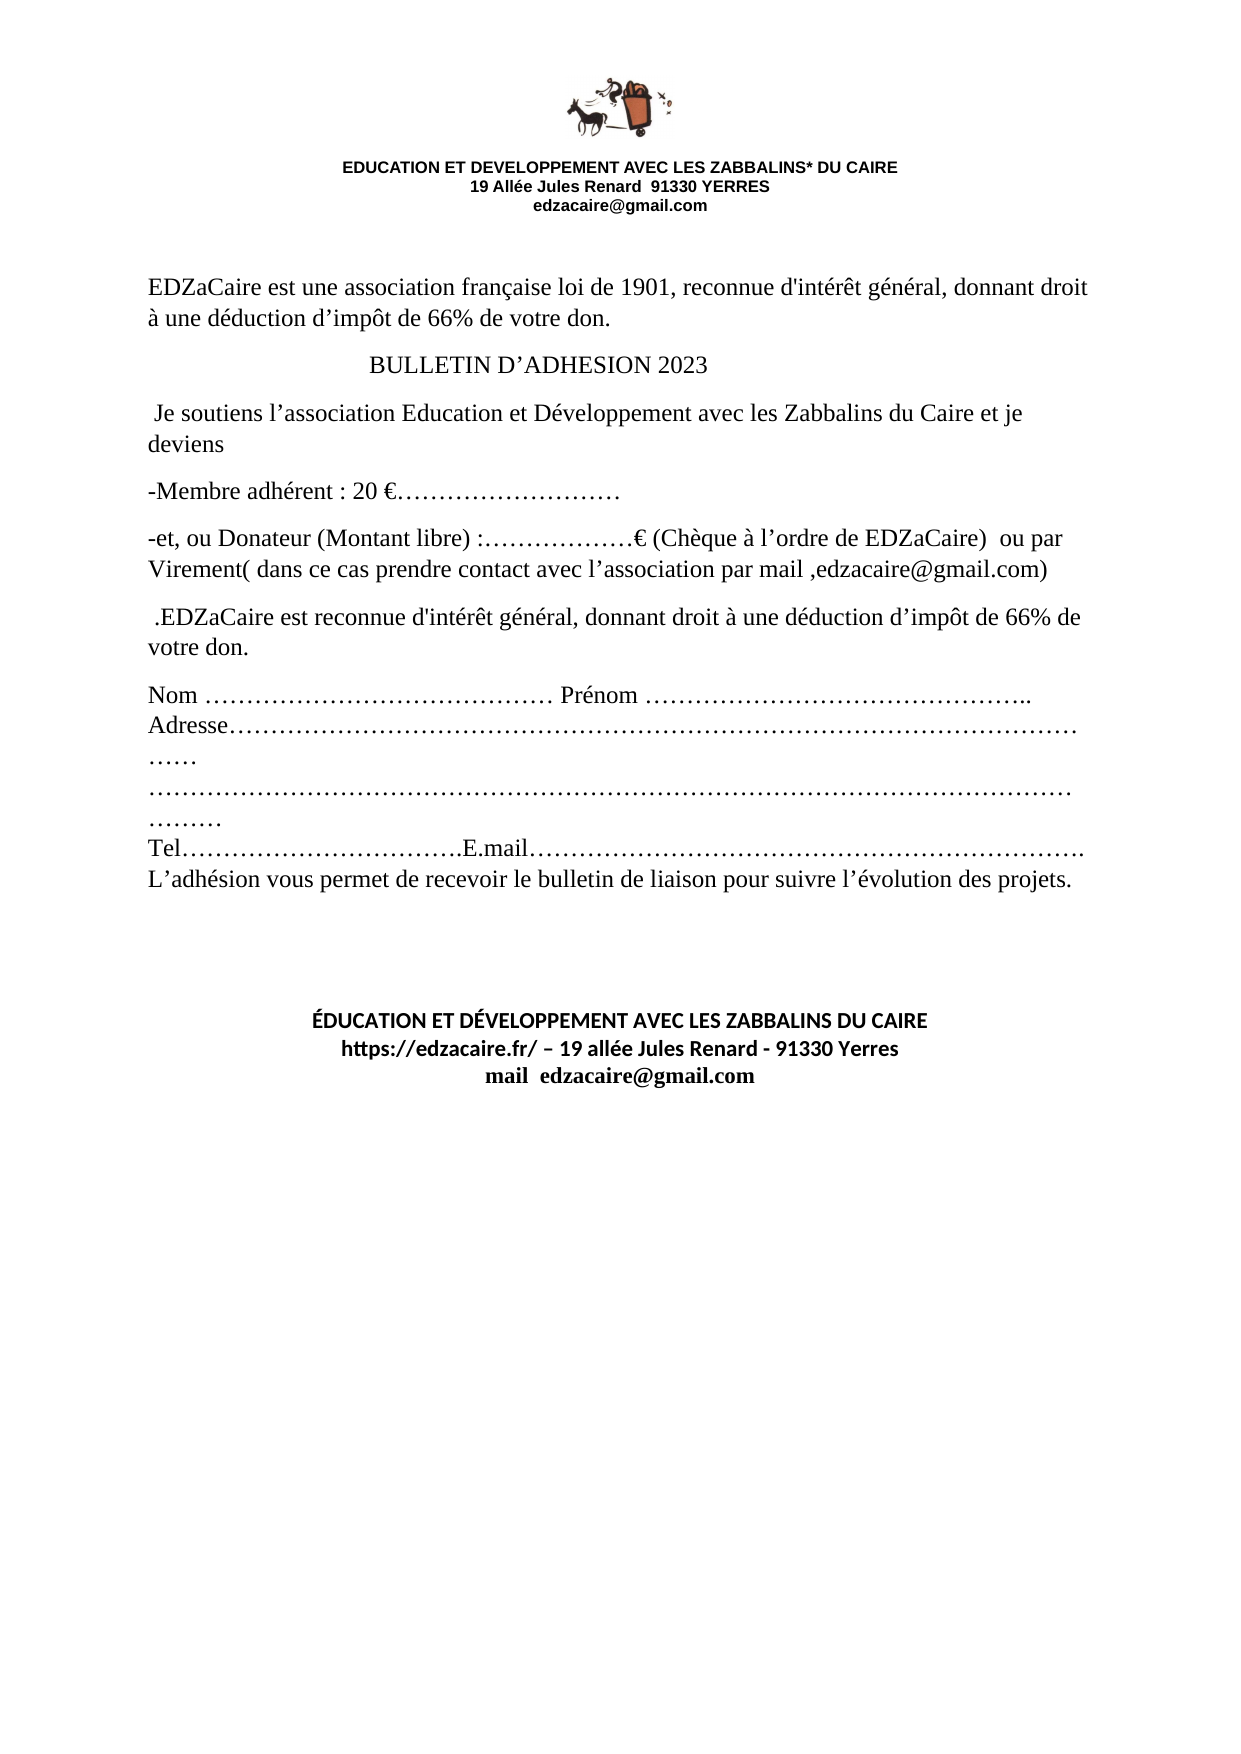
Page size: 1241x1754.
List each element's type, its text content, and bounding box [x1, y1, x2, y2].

text Je soutiens l’association Education et Développement avec les Zabbalins du Caire et je deviens [148, 398, 1093, 457]
text 19 Allée Jules Renard 91330 YERRES [148, 177, 1093, 196]
text https://edzacaire.fr/ – 19 allée Jules Renard - 91330 Yerres [148, 1034, 1093, 1062]
text EDUCATION ET DEVELOPPEMENT AVEC LES ZABBALINS* DU CAIRE [148, 157, 1093, 177]
text .EDZaCaire est reconnue d'intérêt général, donnant droit à une déduction d’impôt de 66% de votre don. [148, 602, 1093, 661]
text -et, ou Donateur (Montant libre) :………………€ (Chèque à l’ordre de EDZaCaire) ou par Virement( dans ce cas prendre contact avec l’association par mail ,edzacaire@gmail.com) [148, 523, 1093, 583]
text -Membre adhérent : 20 €……………………… [148, 476, 1093, 505]
text Nom …………………………………… Prénom ……………………………………….. Adresse……………………………………………………………………………………………… ………………………………………………………………………………………………………… Tel…………………………….E.mail…………………………………………………………. L’adhésion vous permet de recevoir le bulletin de liaison pour suivre l’évolution des projets. [148, 680, 1093, 893]
text mail edzacaire@gmail.com [148, 1062, 1093, 1089]
text edzacaire@gmail.com [148, 196, 1093, 215]
text EDZaCaire est une association française loi de 1901, reconnue d'intérêt général, donnant droit à une déduction d’impôt de 66% de votre don. [148, 272, 1093, 332]
text BULLETIN D’ADHESION 2023 [295, 351, 1093, 379]
text ÉDUCATION ET DÉVELOPPEMENT AVEC LES ZABBALINS DU CAIRE [148, 1006, 1093, 1034]
